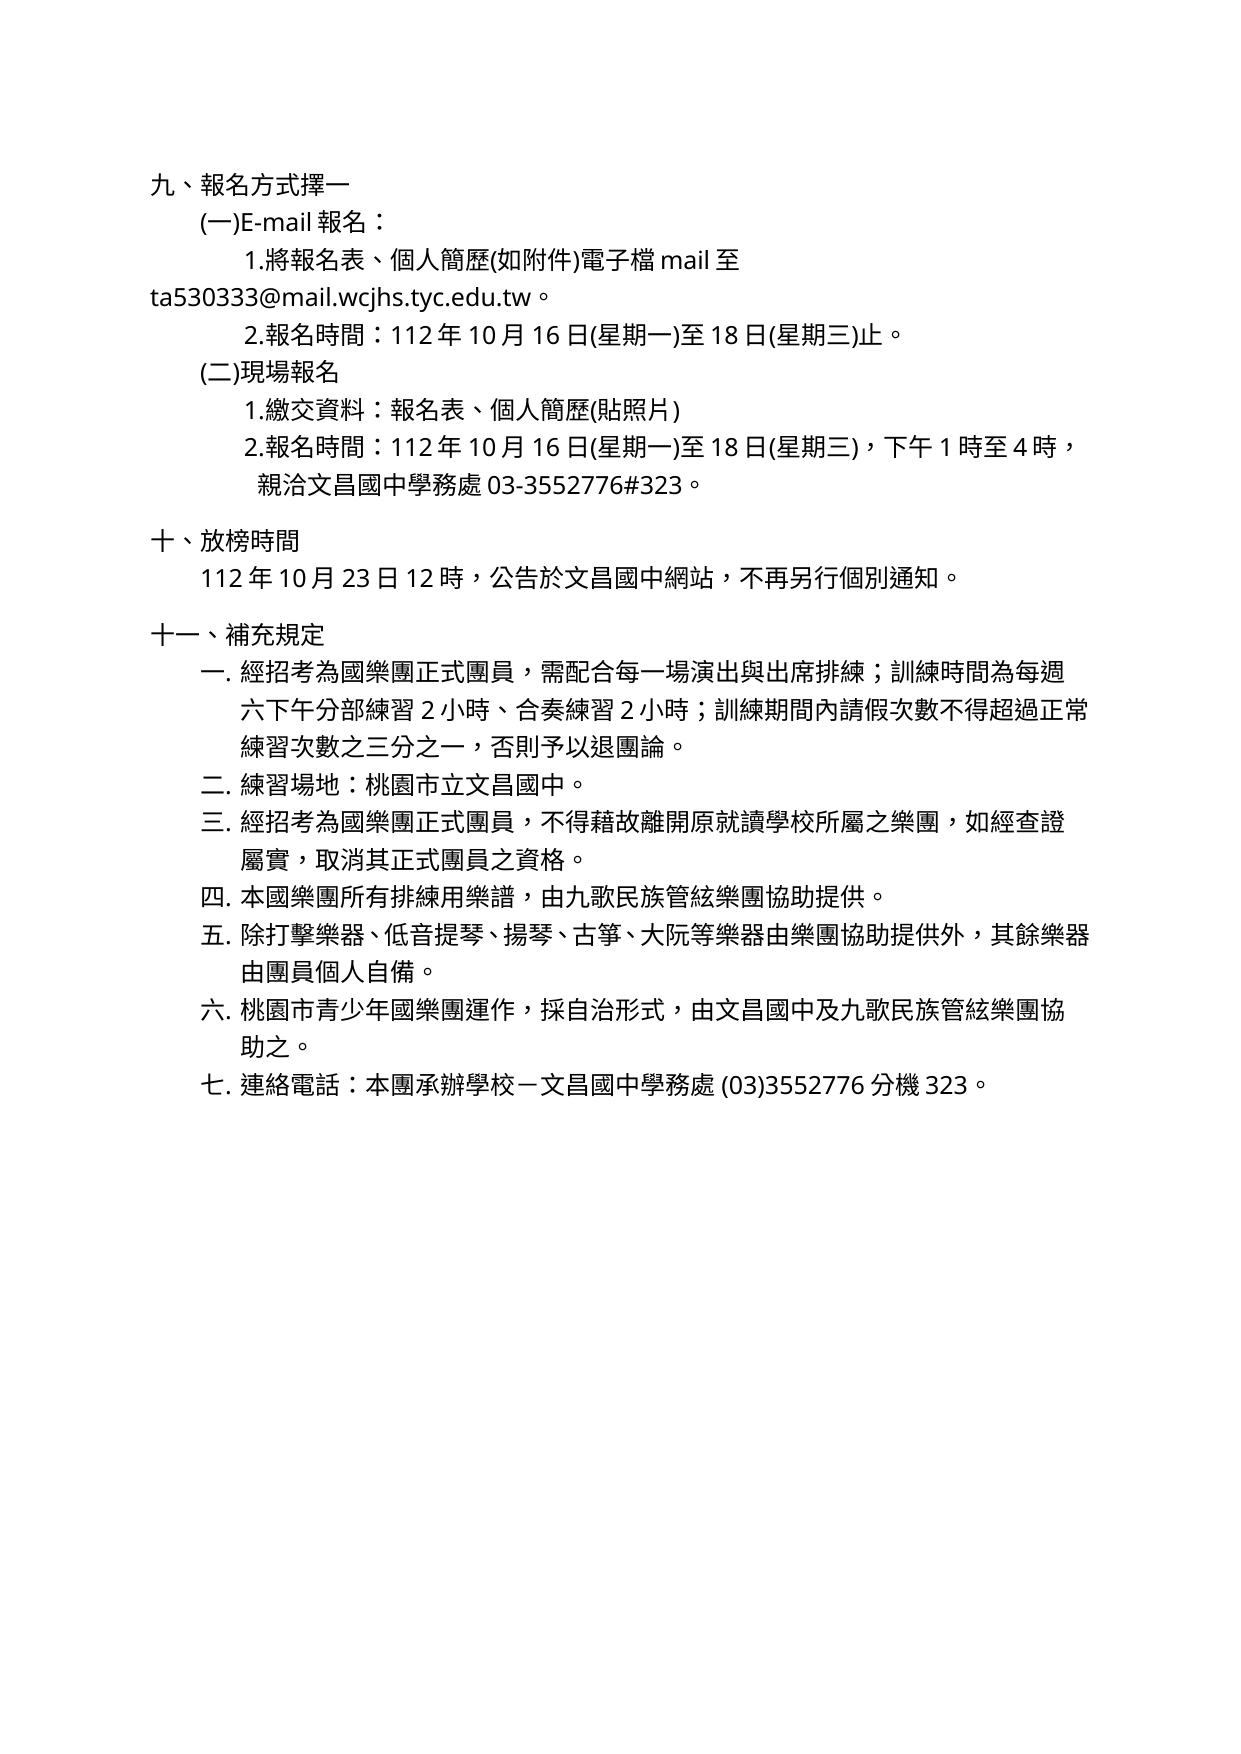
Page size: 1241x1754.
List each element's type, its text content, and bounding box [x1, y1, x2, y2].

text 2.報名時間：112年10月16日(星期一)至18日(星期三)止。 [150, 314, 1090, 352]
text 九、報名方式擇一 [150, 164, 1090, 202]
list 除打擊樂器、低音提琴、揚琴、古箏、大阮等樂器由樂團協助提供外，其餘樂器由團員個人自備。 [200, 914, 1090, 989]
text 親洽文昌國中學務處03-3552776#323。 [244, 464, 1090, 502]
text 112年10月23日12時，公告於文昌國中網站，不再另行個別通知。 [150, 558, 1090, 596]
list 經招考為國樂團正式團員，需配合每一場演出與出席排練；訓練時間為每週六下午分部練習2小時、合奏練習2小時；訓練期間內請假次數不得超過正常練習次數之三分之一，否則予以退團論。 [200, 652, 1090, 764]
list 經招考為國樂團正式團員，不得藉故離開原就讀學校所屬之樂團，如經查證屬實，取消其正式團員之資格。 [200, 802, 1090, 877]
list 練習場地：桃園市立文昌國中。 [200, 764, 1090, 802]
list 桃園市青少年國樂團運作，採自治形式，由文昌國中及九歌民族管絃樂團協助之。 [200, 989, 1090, 1064]
list 本國樂團所有排練用樂譜，由九歌民族管絃樂團協助提供。 [200, 877, 1090, 914]
text 十、放榜時間 [150, 521, 1090, 558]
list 連絡電話：本團承辦學校－文昌國中學務處 (03)3552776分機323。 [200, 1064, 1090, 1102]
text 1.繳交資料：報名表、個人簡歷(貼照片) [244, 389, 1090, 427]
text (二)現場報名 [150, 352, 1090, 389]
text 1.將報名表、個人簡歷(如附件)電子檔mail至ta530333@mail.wcjhs.tyc.edu.tw。 [150, 239, 1090, 314]
text (一)E-mail報名： [150, 202, 1090, 239]
text 2.報名時間：112年10月16日(星期一)至18日(星期三)，下午1時至4時， [244, 427, 1090, 464]
text 十一、補充規定 [150, 614, 1090, 652]
